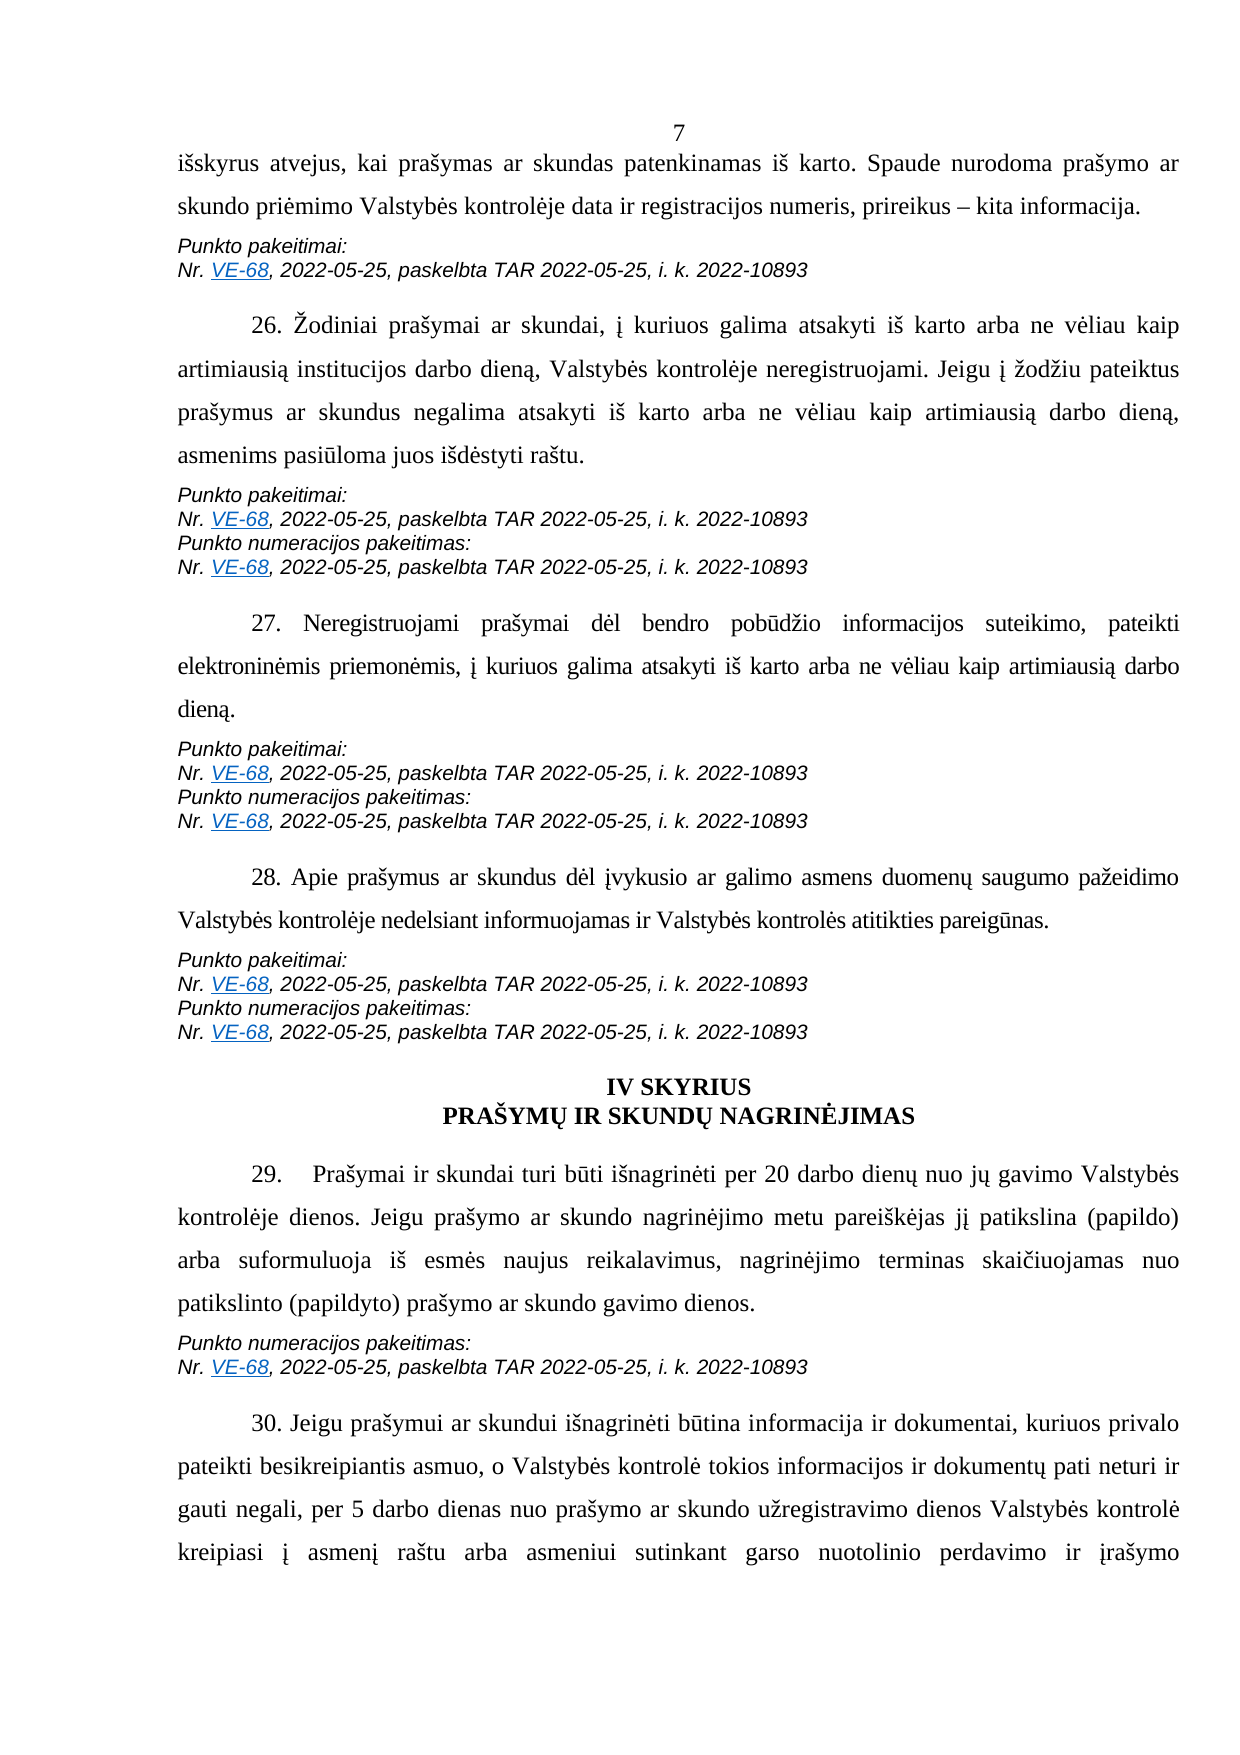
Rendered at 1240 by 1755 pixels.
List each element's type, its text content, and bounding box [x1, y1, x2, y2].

text Nr. VE-68, 2022-05-25, paskelbta TAR 2022-05-25, i. k. 2022-10893 [177, 972, 1181, 996]
text 29. Prašymai ir skundai turi būti išnagrinėti per 20 darbo dienų nuo jų gavimo Valstybės kontrolėje dienos. Jeigu prašymo ar skundo nagrinėjimo metu pareiškėjas jį patikslina (papildo) arba suformuluoja iš esmės naujus reikalavimus, nagrinėjimo terminas skaičiuojamas nuo patikslinto (papildyto) prašymo ar skundo gavimo dienos. [177, 1159, 1181, 1317]
text Punkto pakeitimai: [177, 234, 1181, 258]
text PRAŠYMŲ IR SKUNDŲ NAGRINĖJIMAS [177, 1101, 1181, 1130]
text 26. Žodiniai prašymai ar skundai, į kuriuos galima atsakyti iš karto arba ne vėliau kaip artimiausią institucijos darbo dieną, Valstybės kontrolėje neregistruojami. Jeigu į žodžiu pateiktus prašymus ar skundus negalima atsakyti iš karto arba ne vėliau kaip artimiausią darbo dieną, asmenims pasiūloma juos išdėstyti raštu. [177, 311, 1181, 469]
text Punkto pakeitimai: [177, 483, 1181, 507]
text Nr. VE-68, 2022-05-25, paskelbta TAR 2022-05-25, i. k. 2022-10893 [177, 761, 1181, 785]
text išskyrus atvejus, kai prašymas ar skundas patenkinamas iš karto. Spaude nurodoma prašymo ar skundo priėmimo Valstybės kontrolėje data ir registracijos numeris, prireikus – kita informacija. [177, 148, 1181, 219]
text Punkto numeracijos pakeitimas: [177, 996, 1181, 1020]
text Punkto numeracijos pakeitimas: [177, 531, 1181, 555]
text IV SKYRIUS [177, 1072, 1181, 1101]
text 30. Jeigu prašymui ar skundui išnagrinėti būtina informacija ir dokumentai, kuriuos privalo pateikti besikreipiantis asmuo, o Valstybės kontrolė tokios informacijos ir dokumentų pati neturi ir gauti negali, per 5 darbo dienas nuo prašymo ar skundo užregistravimo dienos Valstybės kontrolė kreipiasi į asmenį raštu arba asmeniui sutinkant garso nuotolinio perdavimo ir įrašymo [177, 1408, 1181, 1566]
text Punkto pakeitimai: [177, 948, 1181, 972]
text Punkto numeracijos pakeitimas: [177, 1331, 1181, 1355]
text Nr. VE-68, 2022-05-25, paskelbta TAR 2022-05-25, i. k. 2022-10893 [177, 1355, 1181, 1379]
text Nr. VE-68, 2022-05-25, paskelbta TAR 2022-05-25, i. k. 2022-10893 [177, 507, 1181, 531]
text Punkto pakeitimai: [177, 737, 1181, 761]
text Nr. VE-68, 2022-05-25, paskelbta TAR 2022-05-25, i. k. 2022-10893 [177, 258, 1181, 282]
text 28. Apie prašymus ar skundus dėl įvykusio ar galimo asmens duomenų saugumo pažeidimo Valstybės kontrolėje nedelsiant informuojamas ir Valstybės kontrolės atitikties pareigūnas. [177, 862, 1181, 933]
text Punkto numeracijos pakeitimas: [177, 785, 1181, 809]
text Nr. VE-68, 2022-05-25, paskelbta TAR 2022-05-25, i. k. 2022-10893 [177, 1020, 1181, 1044]
text Nr. VE-68, 2022-05-25, paskelbta TAR 2022-05-25, i. k. 2022-10893 [177, 809, 1181, 833]
text 27. Neregistruojami prašymai dėl bendro pobūdžio informacijos suteikimo, pateikti elektroninėmis priemonėmis, į kuriuos galima atsakyti iš karto arba ne vėliau kaip artimiausią darbo dieną. [177, 608, 1181, 723]
text Nr. VE-68, 2022-05-25, paskelbta TAR 2022-05-25, i. k. 2022-10893 [177, 555, 1181, 579]
